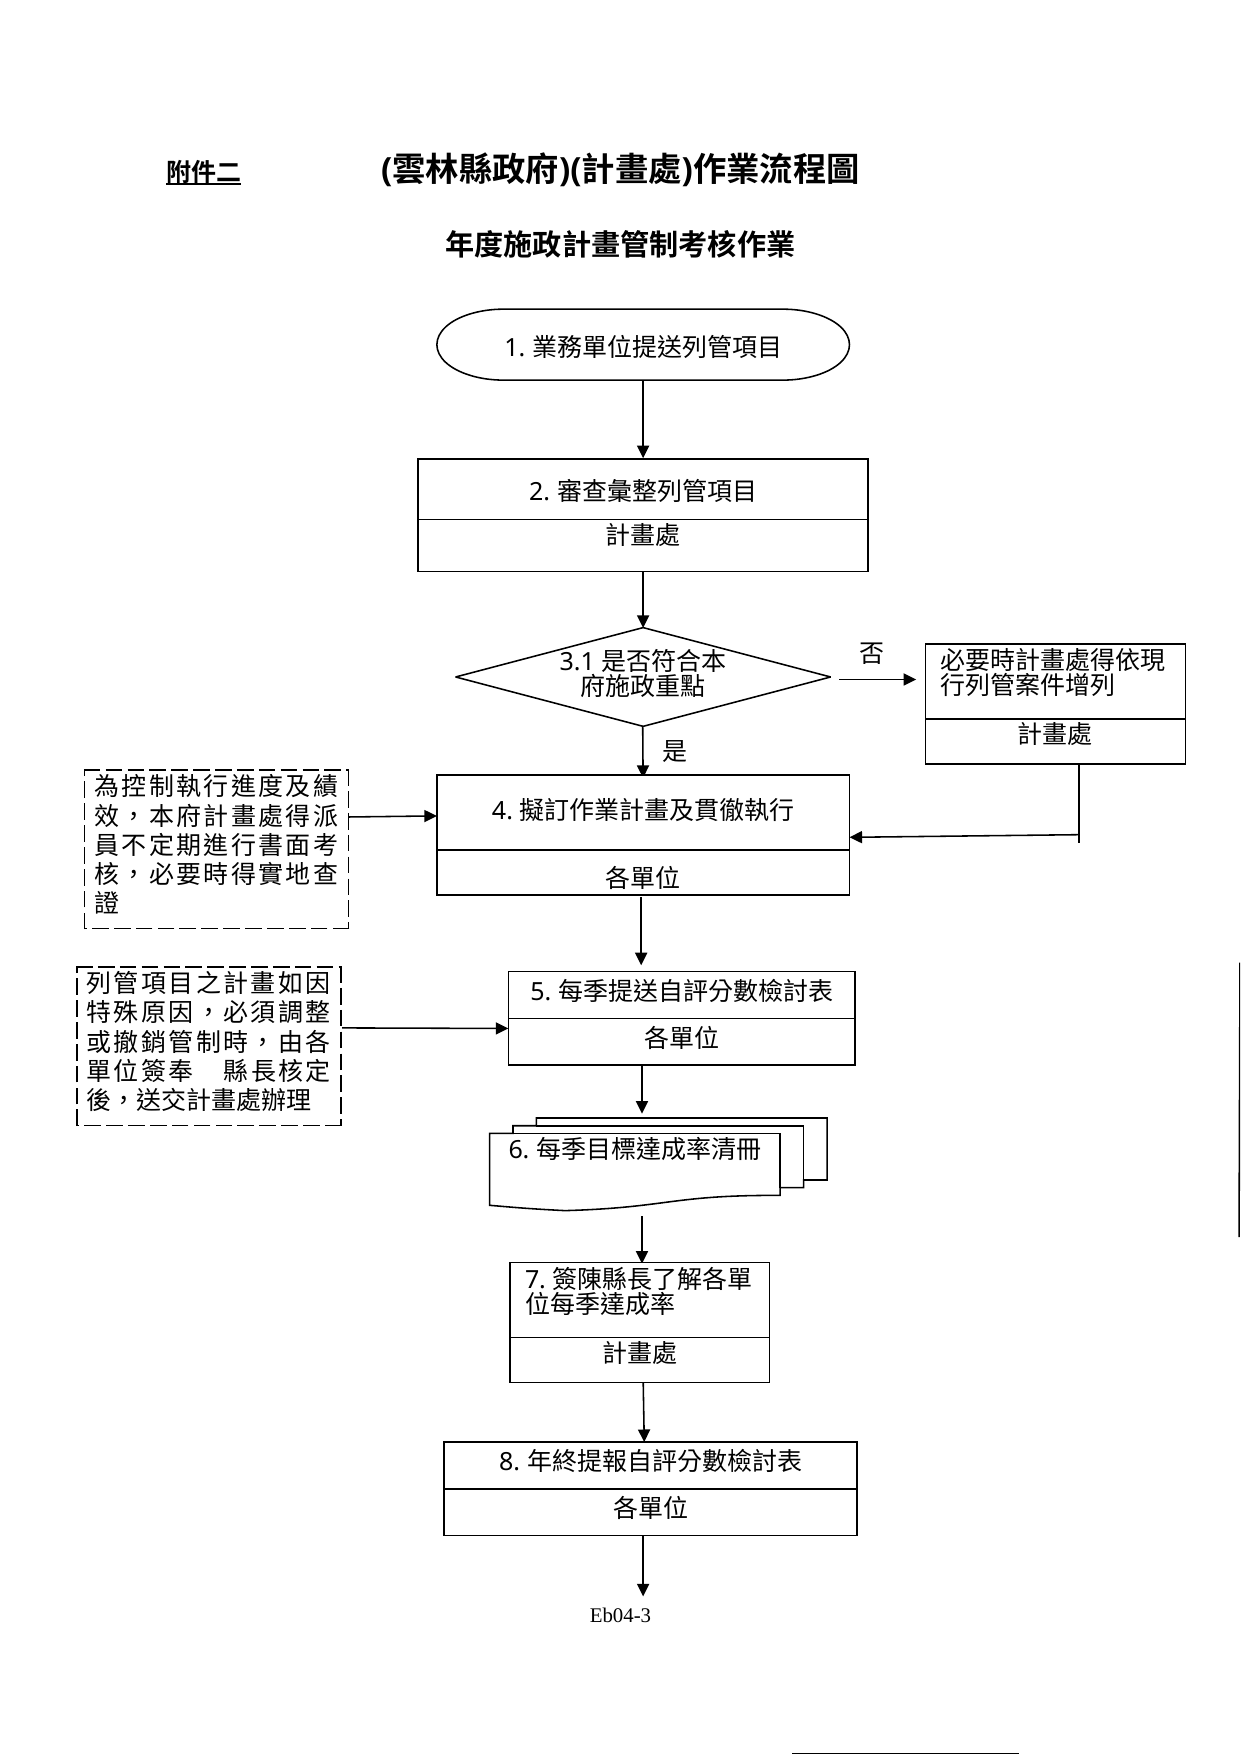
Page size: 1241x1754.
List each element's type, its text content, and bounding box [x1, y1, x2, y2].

text (雲林縣政府)(計畫處)作業流程圖 [118, 130, 1122, 205]
text 為控制執行進度及績效，本府計畫處得派員不定期進行書面考核，必要時得實地查證 [94, 772, 339, 918]
text 年度施政計畫管制考核作業 [118, 205, 1122, 280]
text 否 [859, 643, 888, 668]
text 列管項目之計畫如因特殊原因，必須調整或撤銷管制時，由各單位簽奉 縣長核定後，送交計畫處辦理 [86, 969, 331, 1115]
text 是 [662, 741, 691, 766]
